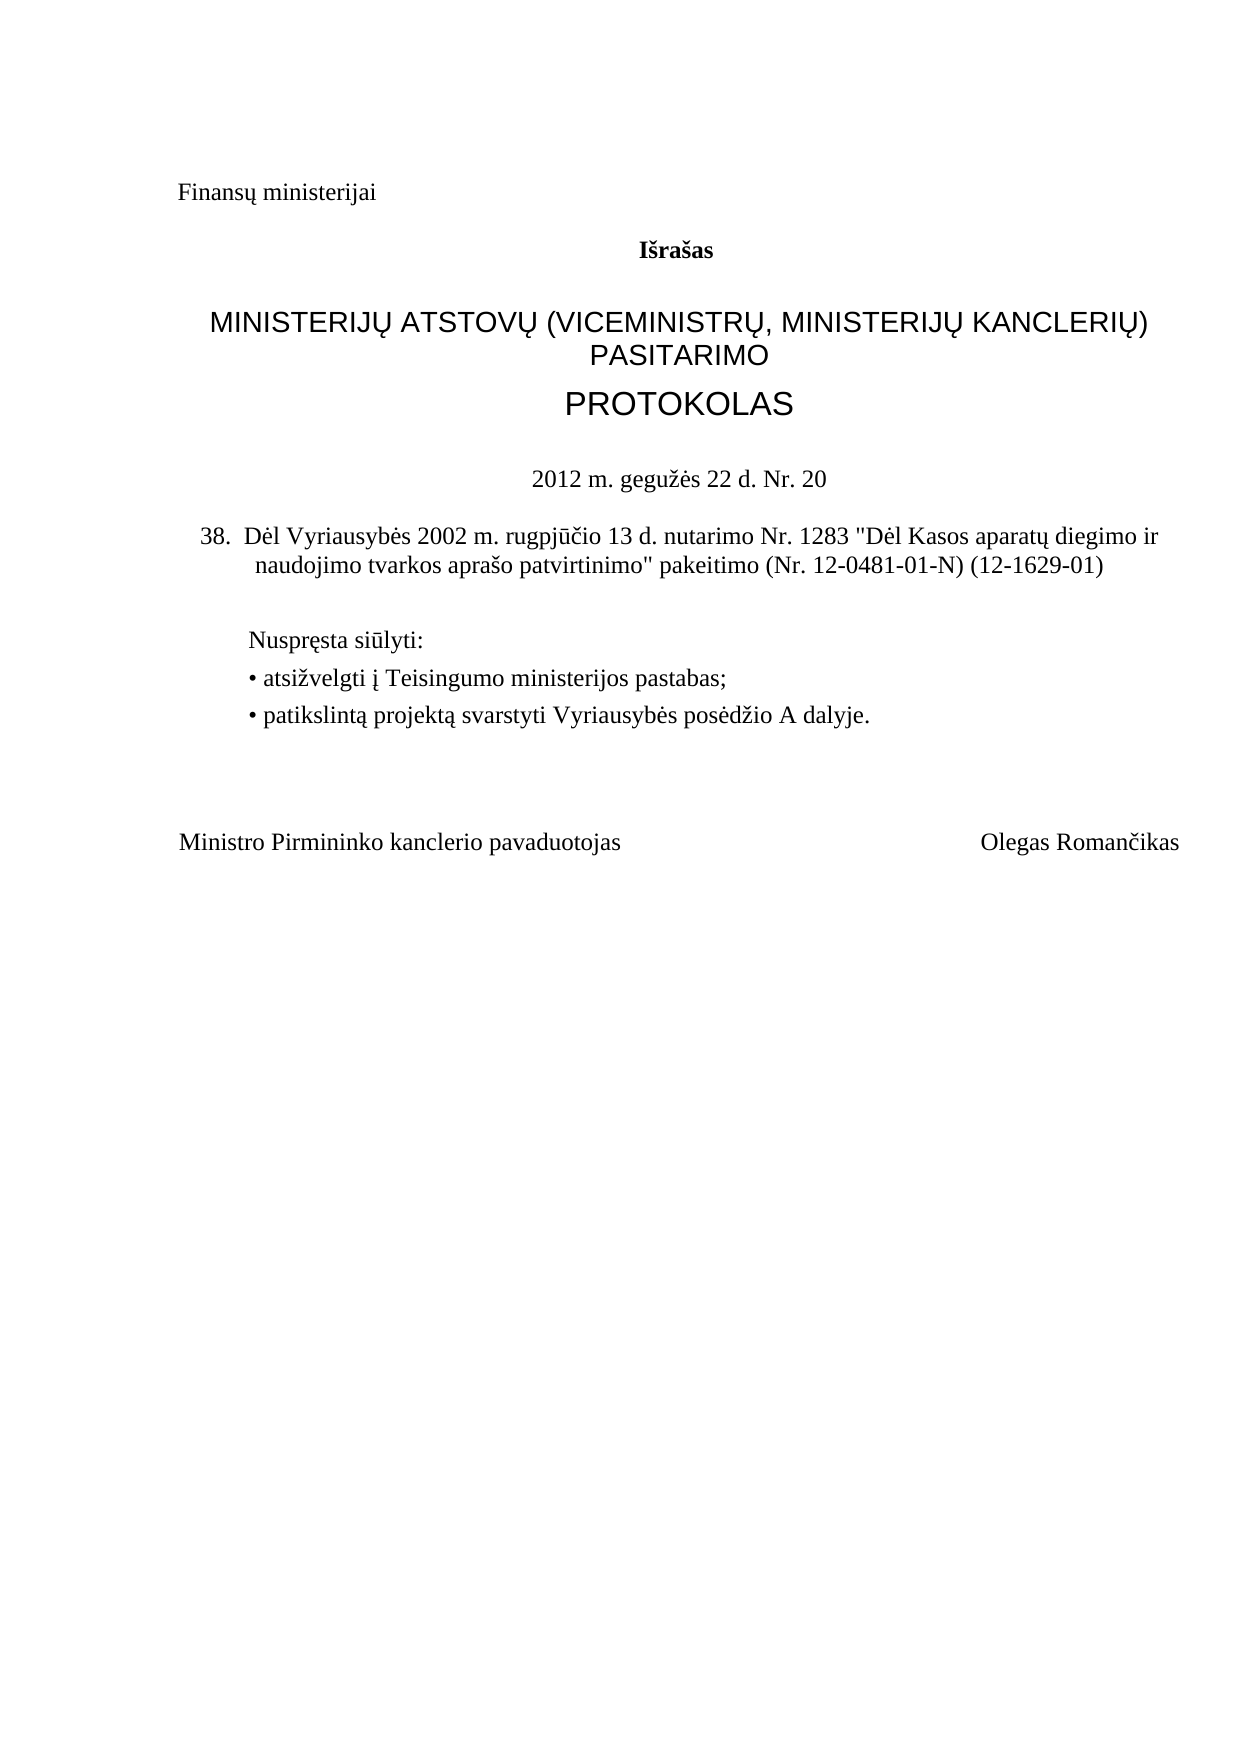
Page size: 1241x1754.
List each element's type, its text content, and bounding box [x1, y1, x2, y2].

text Finansų ministerijai [177, 177, 1181, 206]
text Išrašas [177, 235, 1181, 263]
table_header Olegas Romančikas [869, 815, 1181, 868]
table_header Ministro Pirmininko kanclerio pavaduotojas [177, 815, 869, 868]
text PROTOKOLAS [177, 384, 1181, 423]
text • atsižvelgti į Teisingumo ministerijos pastabas; [177, 654, 1181, 691]
text MINISTERIJŲ ATSTOVŲ (VICEMINISTRŲ, MINISTERIJŲ KANCLERIŲ) PASITARIMO [177, 305, 1181, 372]
text 2012 m. gegužės 22 d. Nr. 20 [177, 464, 1181, 493]
text 38. Dėl Vyriausybės 2002 m. rugpjūčio 13 d. nutarimo Nr. 1283 "Dėl Kasos aparatų diegimo ir naudojimo tvarkos aprašo patvirtinimo" pakeitimo (Nr. 12-0481-01-N) (12-1629-01) [177, 521, 1181, 579]
text Nuspręsta siūlyti: [177, 616, 1181, 654]
text • patikslintą projektą svarstyti Vyriausybės posėdžio A dalyje. [177, 691, 1181, 729]
